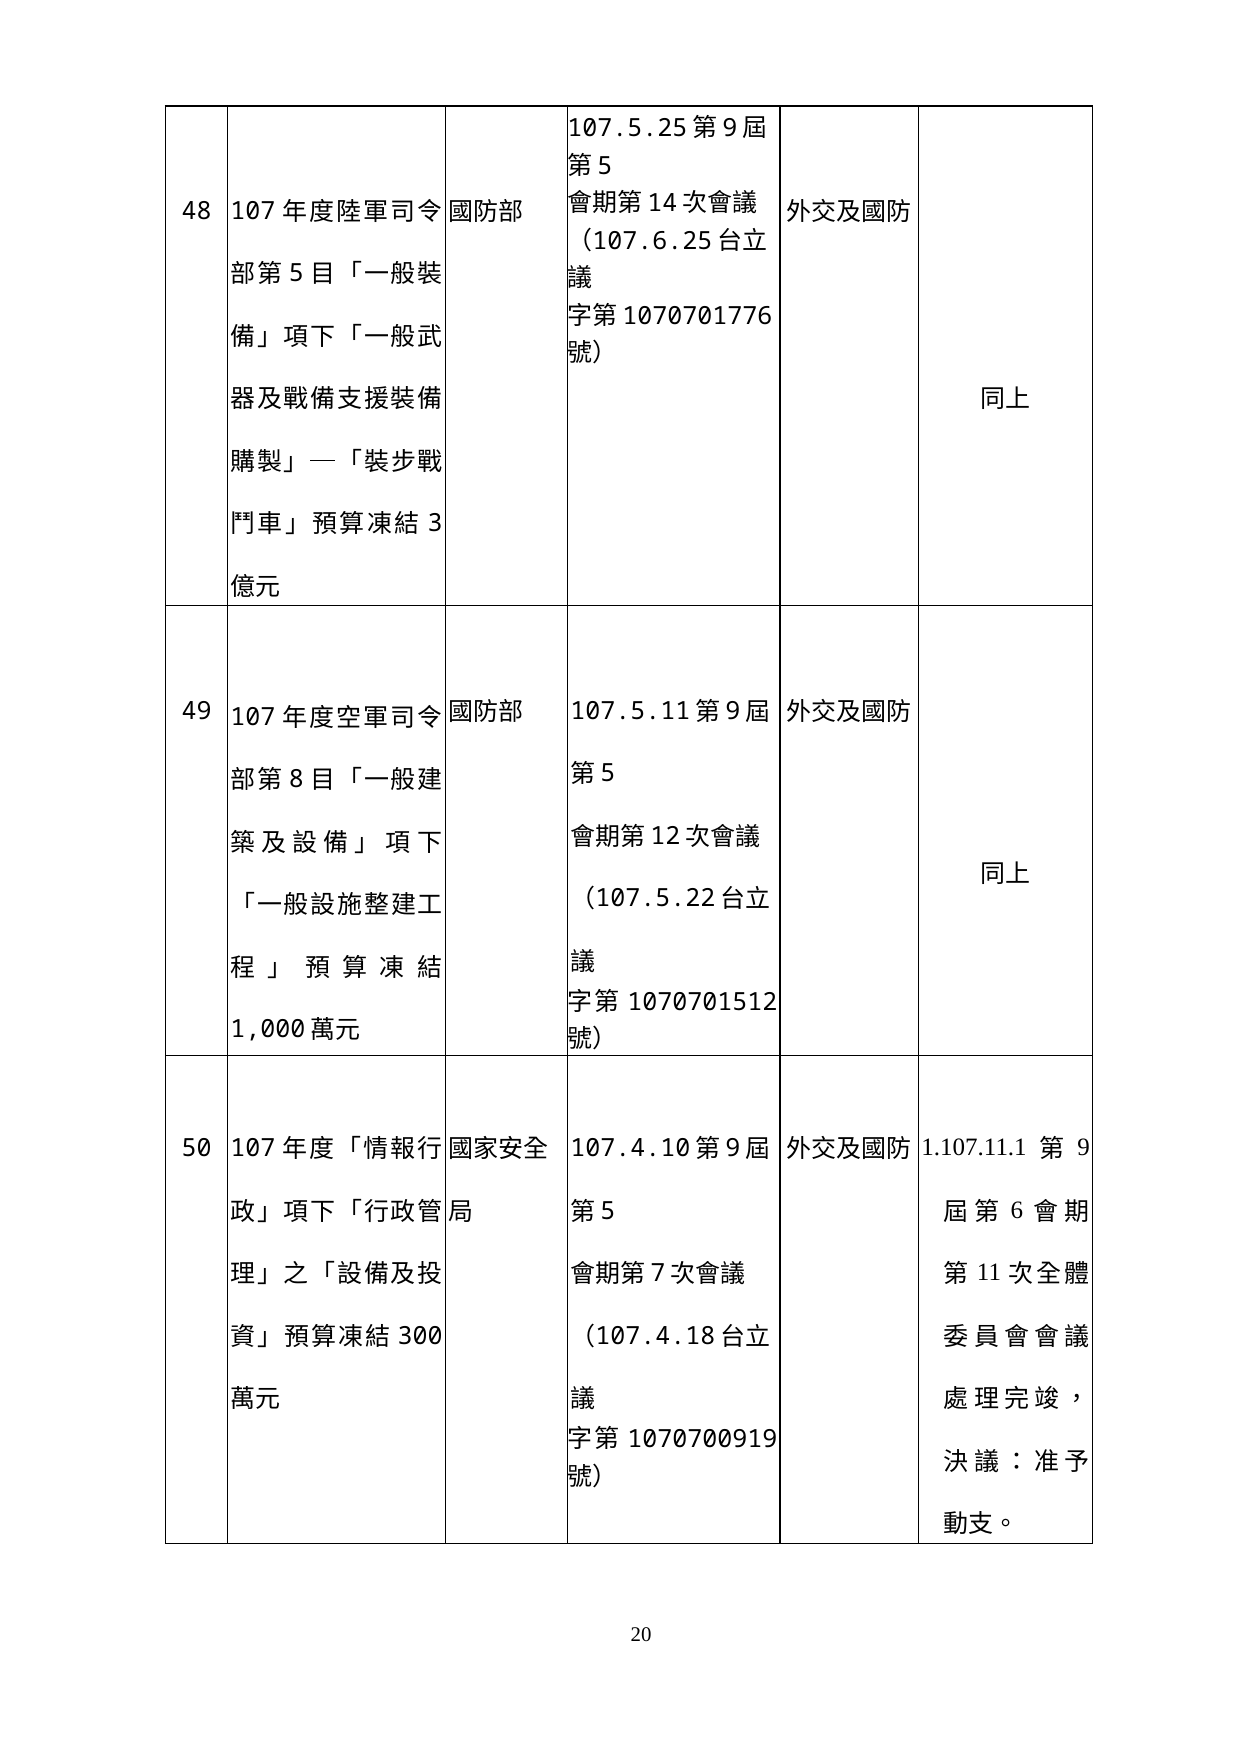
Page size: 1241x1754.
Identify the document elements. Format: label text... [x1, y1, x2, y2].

table_cell 外交及國防 [781, 1056, 918, 1543]
table_cell 107年度空軍司令部第8目「一般建築及設備」項下「一般設施整建工程」預算凍結1,000萬元 [228, 606, 445, 1055]
table_cell 107.5.25第9屆第5 會期第14次會議（107.6.25台立議 字第1070701776號） [568, 107, 779, 605]
table_cell 107.5.11第9屆第5 會期第12次會議（107.5.22台立議 字第1070701512號） [568, 606, 779, 1055]
table_cell 國防部 [446, 107, 567, 605]
table_cell 同上 [919, 606, 1092, 1055]
table_cell 107年度「情報行政」項下「行政管理」之「設備及投資」預算凍結300萬元 [228, 1056, 445, 1543]
table_cell 1.107.11.1第9屆第6會期第11次全體委員會會議處理完竣，決議：准予動支。 [919, 1056, 1092, 1543]
table_cell 外交及國防 [781, 606, 918, 1055]
table_cell [166, 1056, 227, 1543]
table_cell 外交及國防 [781, 107, 918, 605]
table_cell [166, 606, 227, 1055]
table_cell [166, 107, 227, 605]
table_cell 國家安全局 [446, 1056, 567, 1543]
table_cell 107年度陸軍司令部第5目「一般裝備」項下「一般武器及戰備支援裝備購製」─「裝步戰鬥車」預算凍結3億元 [228, 107, 445, 605]
table_cell 國防部 [446, 606, 567, 1055]
table_cell 107.4.10第9屆第5 會期第7次會議（107.4.18台立議 字第1070700919號） [568, 1056, 779, 1543]
table_cell 同上 [919, 107, 1092, 605]
